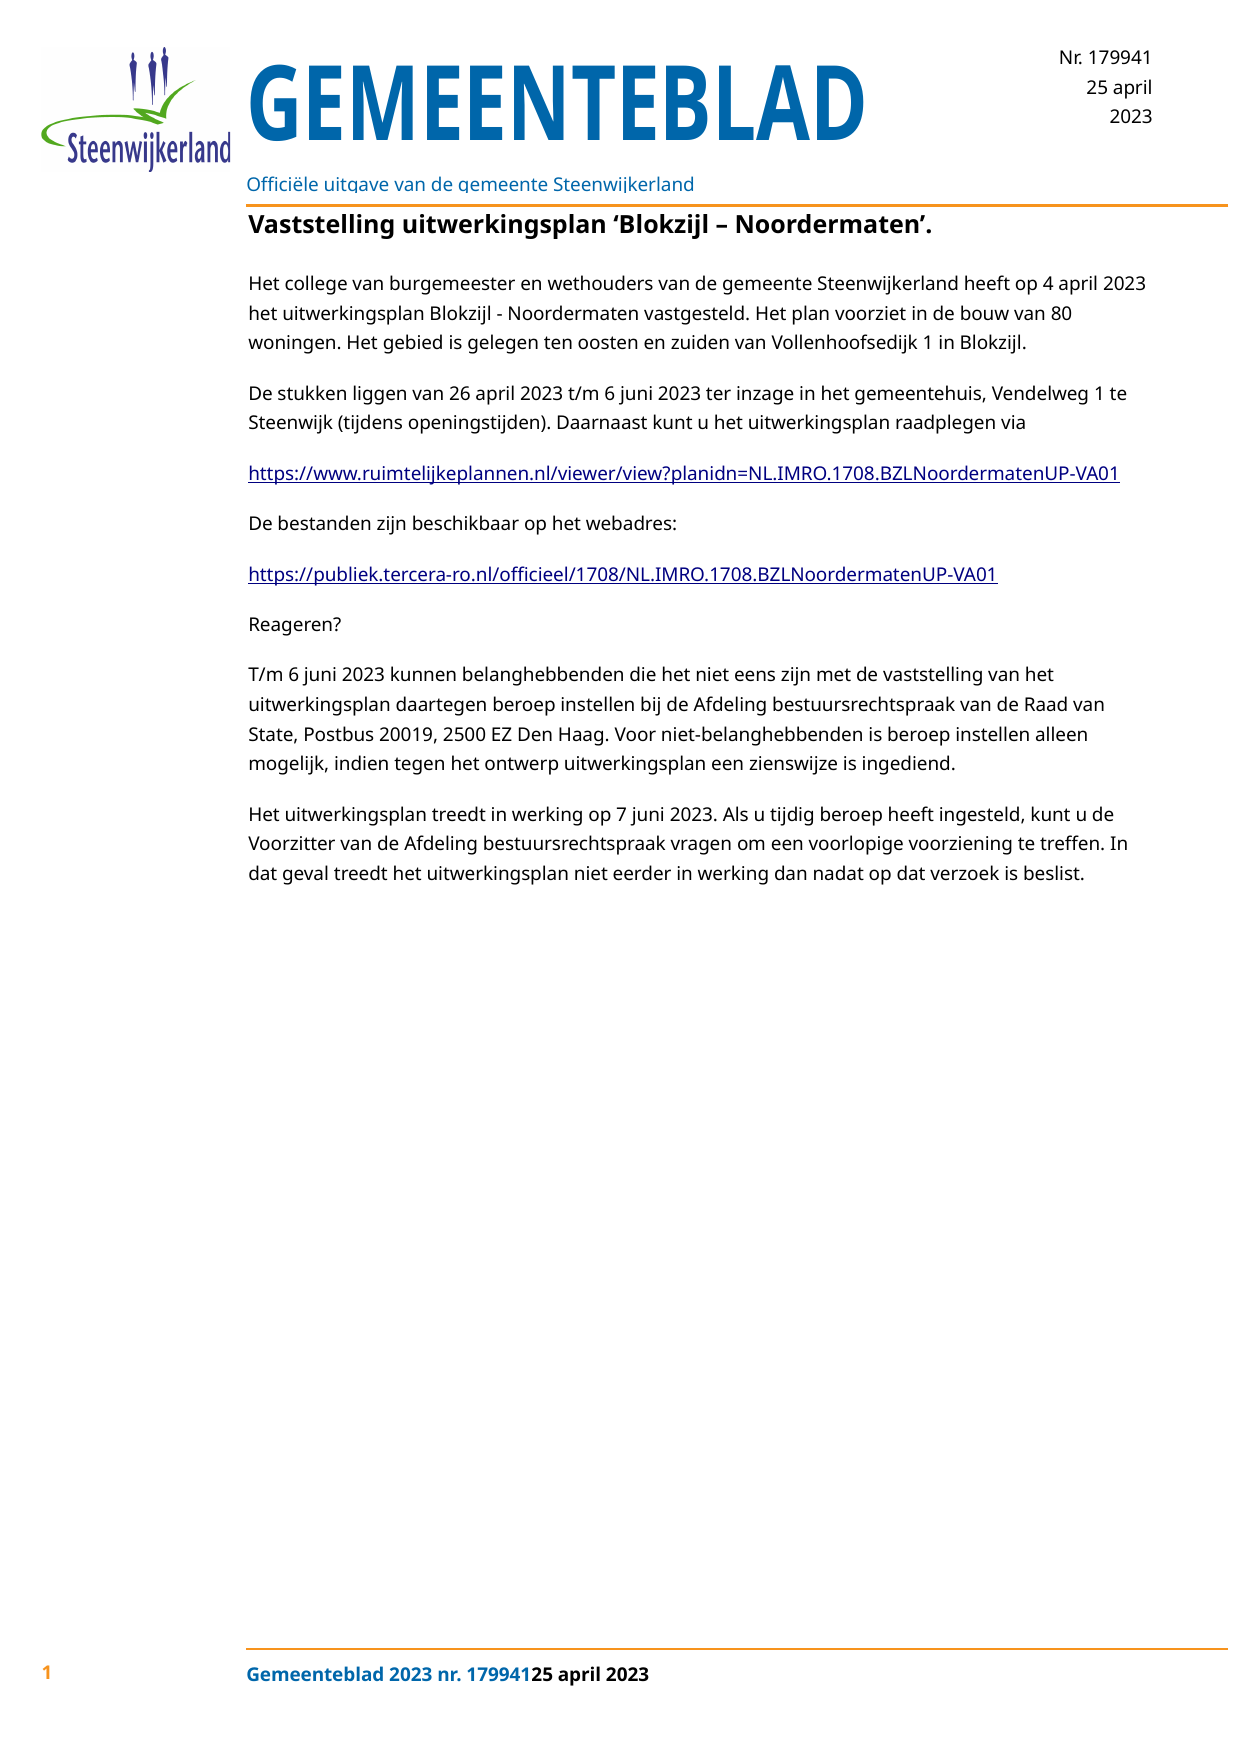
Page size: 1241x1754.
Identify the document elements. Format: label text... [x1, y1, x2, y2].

text Het uitwerkingsplan treedt in werking op 7 juni 2023. Als u tijdig beroep heeft ingesteld, kunt u de Voorzitter van de Afdeling bestuursrechtspraak vragen om een voorlopige voorziening te treffen. In dat geval treedt het uitwerkingsplan niet eerder in werking dan nadat op dat verzoek is beslist. [248, 801, 1152, 886]
text De stukken liggen van 26 april 2023 t/m 6 juni 2023 ter inzage in het gemeentehuis, Vendelweg 1 te Steenwijk (tijdens openingstijden). Daarnaast kunt u het uitwerkingsplan raadplegen via [248, 380, 1152, 435]
text Het college van burgemeester en wethouders van de gemeente Steenwijkerland heeft op 4 april 2023 het uitwerkingsplan Blokzijl - Noordermaten vastgesteld. Het plan voorziet in de bouw van 80 woningen. Het gebied is gelegen ten oosten en zuiden van Vollenhoofsedijk 1 in Blokzijl. [248, 270, 1152, 355]
text De bestanden zijn beschikbaar op het webadres: [248, 510, 1152, 536]
text https://www.ruimtelijkeplannen.nl/viewer/view?planidn=NL.IMRO.1708.BZLNoordermatenUP-VA01 [248, 460, 1152, 486]
text T/m 6 juni 2023 kunnen belanghebbenden die het niet eens zijn met de vaststelling van het uitwerkingsplan daartegen beroep instellen bij de Afdeling bestuursrechtspraak van de Raad van State, Postbus 20019, 2500 EZ Den Haag. Voor niet-belanghebbenden is beroep instellen alleen mogelijk, indien tegen het ontwerp uitwerkingsplan een zienswijze is ingediend. [248, 662, 1152, 776]
text https://publiek.tercera-ro.nl/officieel/1708/NL.IMRO.1708.BZLNoordermatenUP-VA01 [248, 561, 1152, 586]
text Reageren? [248, 611, 1152, 637]
picture [41, 47, 231, 172]
text Vaststelling uitwerkingsplan ‘Blokzijl – Noordermaten’. [248, 207, 1152, 241]
